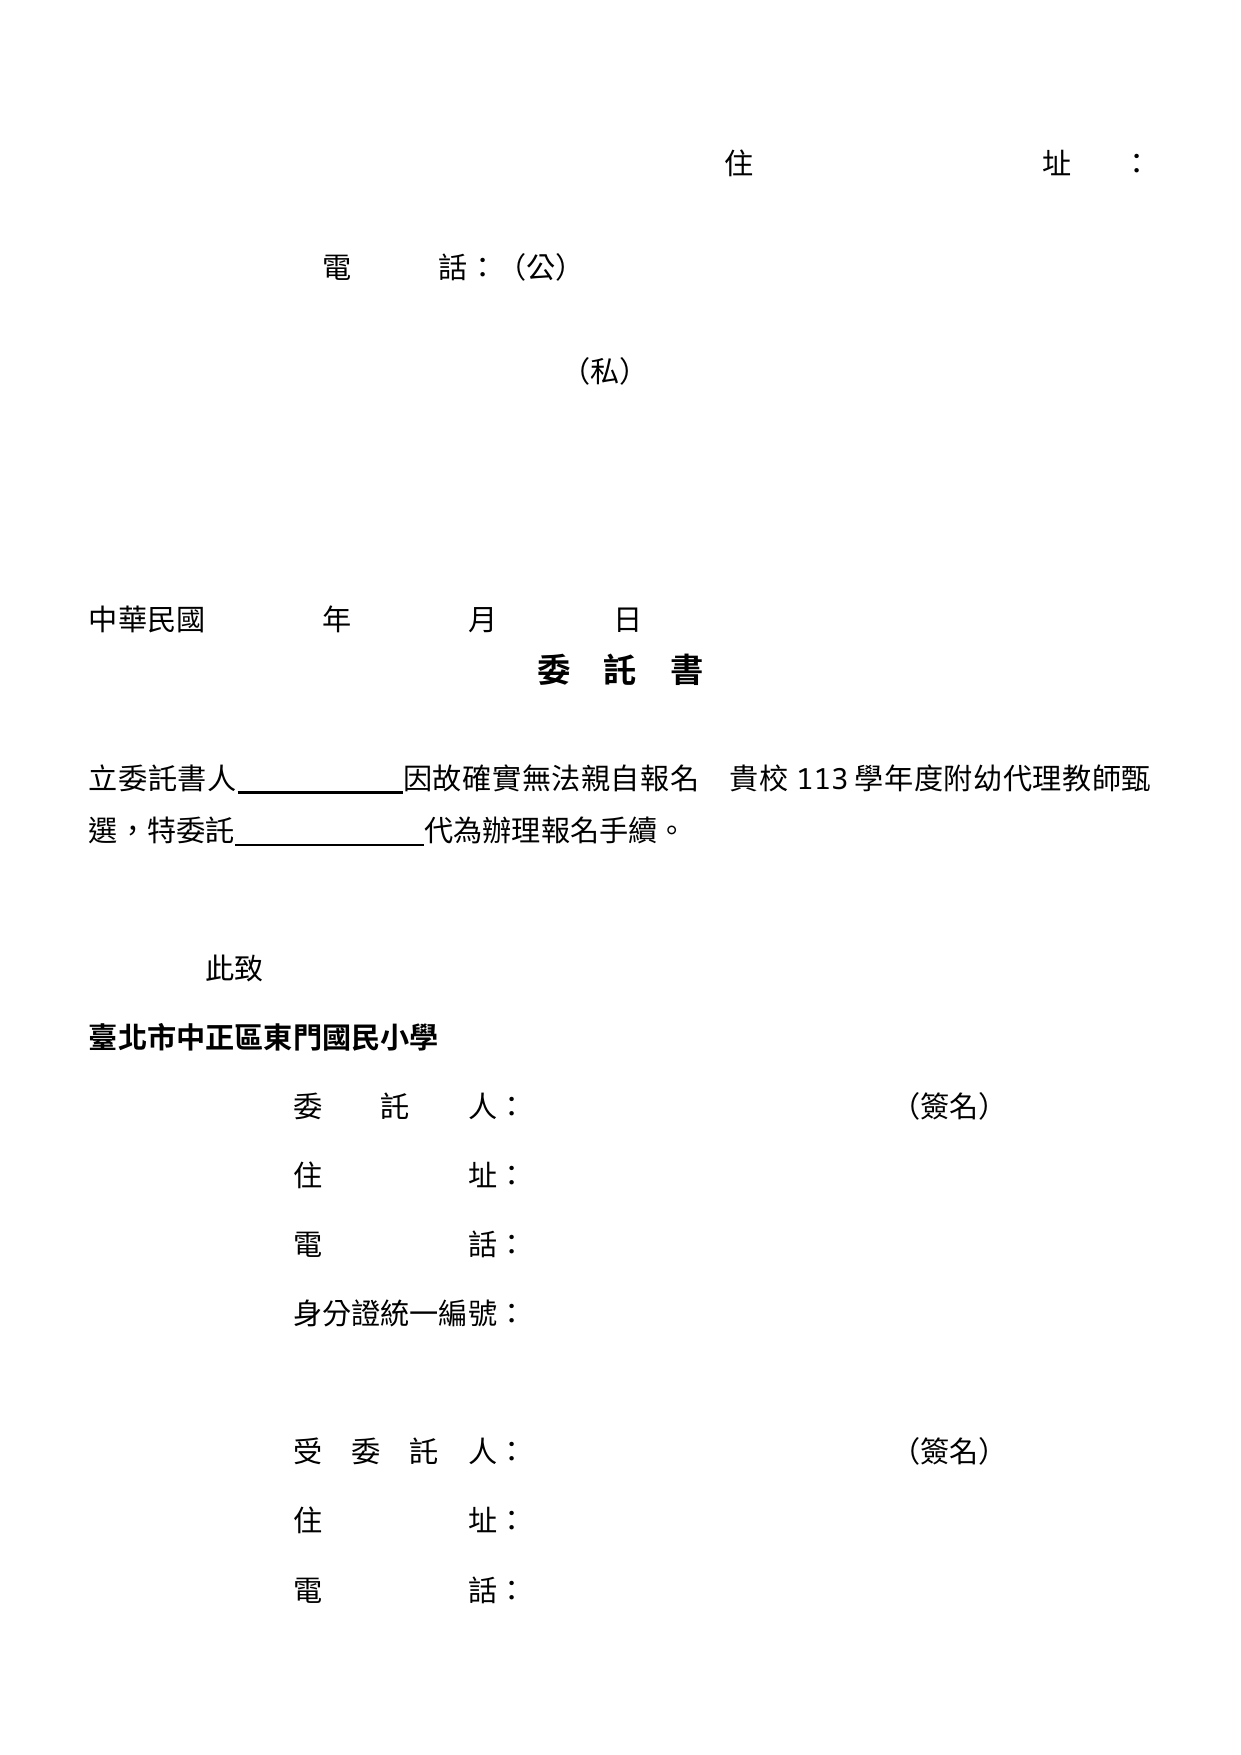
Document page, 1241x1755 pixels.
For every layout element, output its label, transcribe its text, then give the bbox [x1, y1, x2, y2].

text 住 址： [89, 1490, 1152, 1542]
text 臺北市中正區東門國民小學 [89, 1007, 1152, 1059]
text 身分證統一編號： [89, 1283, 1152, 1335]
text 中華民國 年 月 日 [89, 549, 1152, 641]
text 委 託 人： （簽名） [89, 1076, 1152, 1128]
text 受 委 託 人： （簽名） [89, 1421, 1152, 1473]
text 委 託 書 [89, 641, 1152, 693]
text 此致 [89, 938, 1152, 990]
text （私） [89, 341, 1152, 393]
text 住 址： [89, 1145, 1152, 1197]
text 立委託書人 因故確實無法親自報名 貴校113學年度附幼代理教師甄選，特委託 代為辦理報名手續。 [89, 747, 1152, 852]
text 電 話：（公） [89, 237, 1152, 289]
text 住 址： [89, 132, 1152, 237]
text 電 話： [89, 1559, 1152, 1611]
text 電 話： [89, 1214, 1152, 1266]
